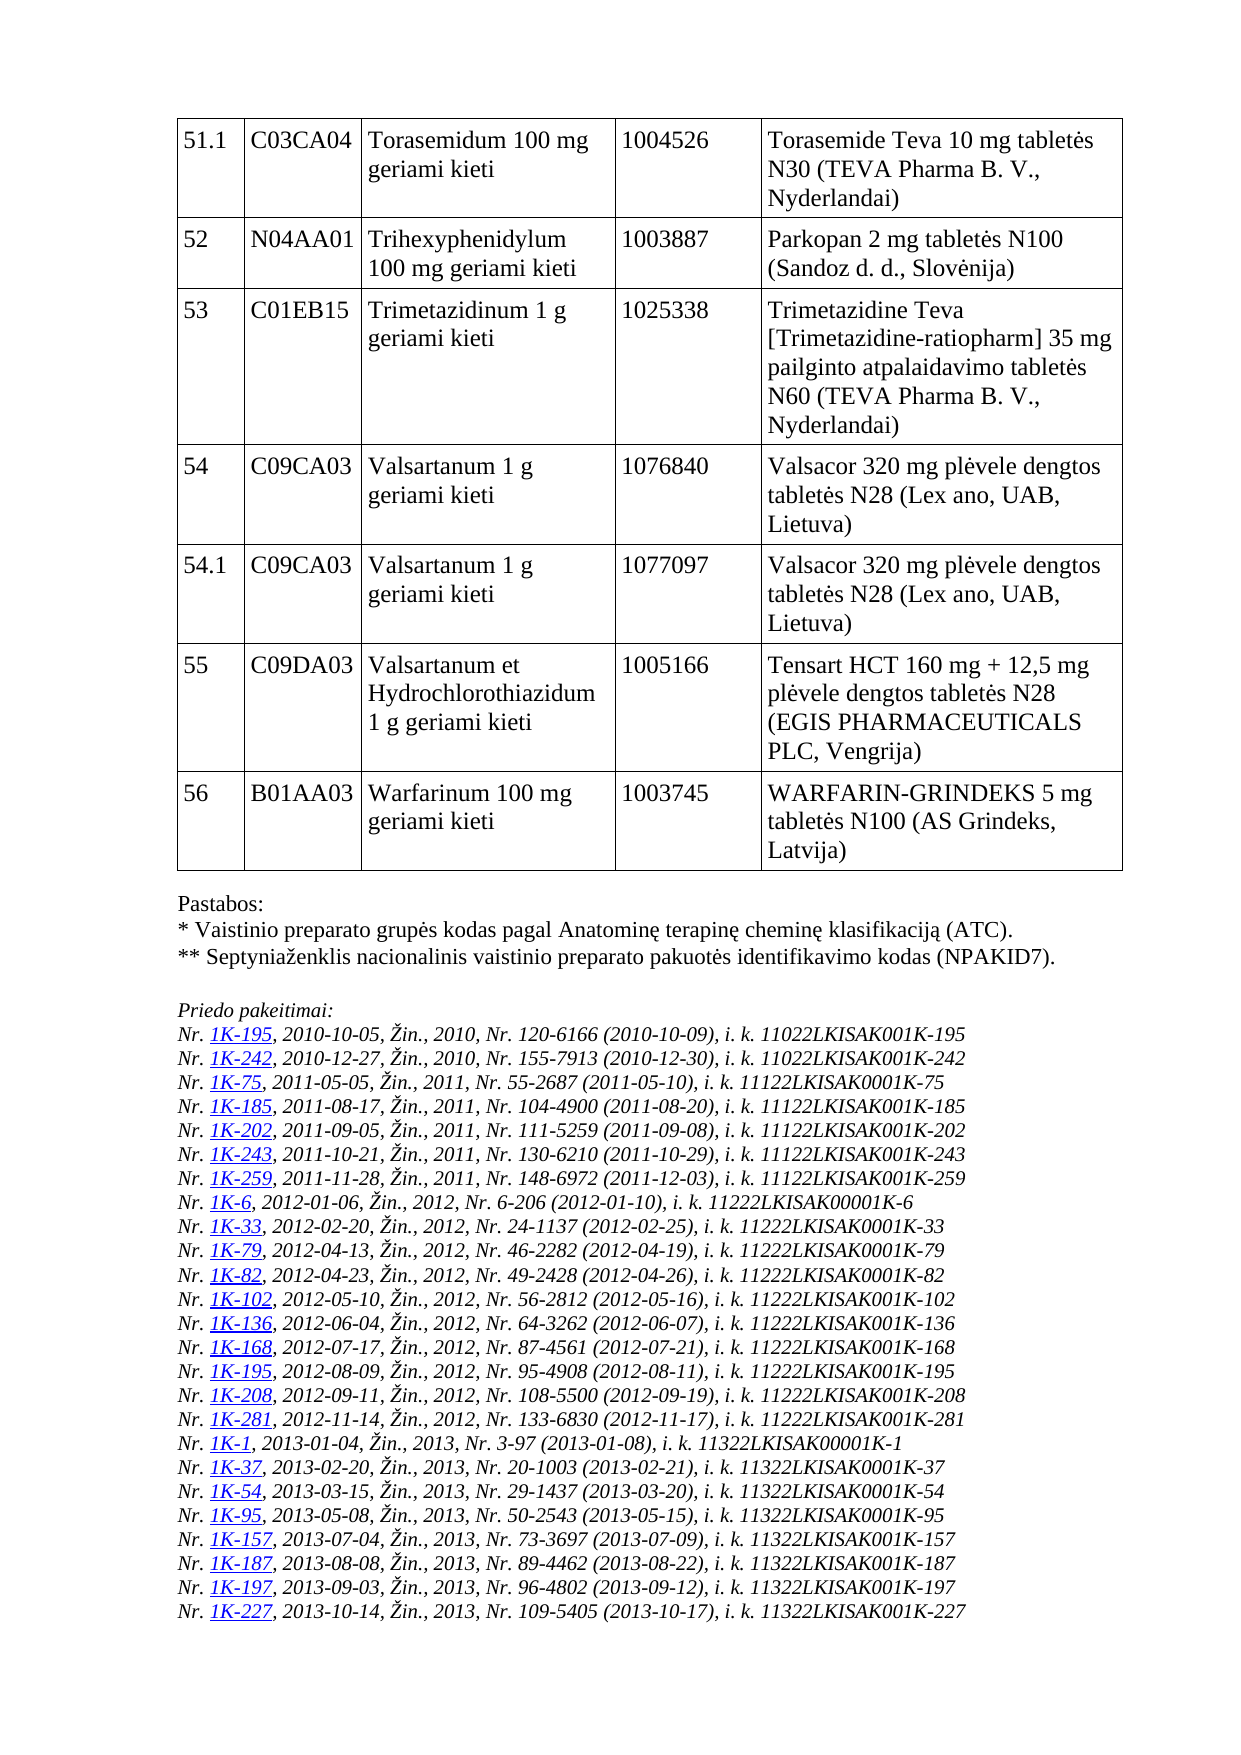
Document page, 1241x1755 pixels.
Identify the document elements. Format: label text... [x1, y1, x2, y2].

table_cell Trihexyphenidylum 100 mg geriami kieti [362, 218, 615, 288]
table_cell Torasemide Teva 10 mg tabletės N30 (TEVA Pharma B. V., Nyderlandai) [762, 119, 1122, 217]
text Nr. 1K-208, 2012-09-11, Žin., 2012, Nr. 108-5500 (2012-09-19), i. k. 11222LKISAK001K-208 [177, 1383, 1122, 1407]
table_cell Trimetazidine Teva [Trimetazidine-ratiopharm] 35 mg pailginto atpalaidavimo tabletės N60 (TEVA Pharma B. V., Nyderlandai) [762, 289, 1122, 444]
text Nr. 1K-82, 2012-04-23, Žin., 2012, Nr. 49-2428 (2012-04-26), i. k. 11222LKISAK0001K-82 [177, 1262, 1122, 1287]
table_cell Warfarinum 100 mg geriami kieti [362, 772, 615, 870]
table_cell 51.1 [178, 119, 244, 217]
table_cell N04AA01 [245, 218, 361, 288]
table_cell 55 [178, 644, 244, 771]
table_cell 1004526 [616, 119, 761, 217]
table_cell 1077097 [616, 545, 761, 643]
table_cell C09DA03 [245, 644, 361, 771]
table_cell 1003745 [616, 772, 761, 870]
text Nr. 1K-79, 2012-04-13, Žin., 2012, Nr. 46-2282 (2012-04-19), i. k. 11222LKISAK0001K-79 [177, 1238, 1122, 1262]
text Nr. 1K-102, 2012-05-10, Žin., 2012, Nr. 56-2812 (2012-05-16), i. k. 11222LKISAK001K-102 [177, 1287, 1122, 1311]
table_cell C09CA03 [245, 545, 361, 643]
table_cell 54.1 [178, 545, 244, 643]
table_cell Trimetazidinum 1 g geriami kieti [362, 289, 615, 444]
table_cell 54 [178, 445, 244, 543]
text Nr. 1K-6, 2012-01-06, Žin., 2012, Nr. 6-206 (2012-01-10), i. k. 11222LKISAK00001K-6 [177, 1190, 1122, 1214]
table_cell 1025338 [616, 289, 761, 444]
text Nr. 1K-259, 2011-11-28, Žin., 2011, Nr. 148-6972 (2011-12-03), i. k. 11122LKISAK001K-259 [177, 1166, 1122, 1190]
table_cell Valsacor 320 mg plėvele dengtos tabletės N28 (Lex ano, UAB, Lietuva) [762, 545, 1122, 643]
text Nr. 1K-195, 2012-08-09, Žin., 2012, Nr. 95-4908 (2012-08-11), i. k. 11222LKISAK001K-195 [177, 1359, 1122, 1383]
text Nr. 1K-195, 2010-10-05, Žin., 2010, Nr. 120-6166 (2010-10-09), i. k. 11022LKISAK001K-195 [177, 1022, 1122, 1046]
text Nr. 1K-281, 2012-11-14, Žin., 2012, Nr. 133-6830 (2012-11-17), i. k. 11222LKISAK001K-281 [177, 1407, 1122, 1431]
table_cell 53 [178, 289, 244, 444]
table_cell Valsartanum 1 g geriami kieti [362, 445, 615, 543]
text Nr. 1K-202, 2011-09-05, Žin., 2011, Nr. 111-5259 (2011-09-08), i. k. 11122LKISAK001K-202 [177, 1118, 1122, 1142]
text Nr. 1K-197, 2013-09-03, Žin., 2013, Nr. 96-4802 (2013-09-12), i. k. 11322LKISAK001K-197 [177, 1575, 1122, 1599]
text Nr. 1K-185, 2011-08-17, Žin., 2011, Nr. 104-4900 (2011-08-20), i. k. 11122LKISAK001K-185 [177, 1094, 1122, 1118]
text Nr. 1K-1, 2013-01-04, Žin., 2013, Nr. 3-97 (2013-01-08), i. k. 11322LKISAK00001K-1 [177, 1431, 1122, 1455]
text ** Septyniaženklis nacionalinis vaistinio preparato pakuotės identifikavimo kodas (NPAKID7). [177, 943, 1122, 969]
text Nr. 1K-242, 2010-12-27, Žin., 2010, Nr. 155-7913 (2010-12-30), i. k. 11022LKISAK001K-242 [177, 1046, 1122, 1070]
table_cell Parkopan 2 mg tabletės N100 (Sandoz d. d., Slovėnija) [762, 218, 1122, 288]
text Nr. 1K-187, 2013-08-08, Žin., 2013, Nr. 89-4462 (2013-08-22), i. k. 11322LKISAK001K-187 [177, 1551, 1122, 1575]
table_cell Valsacor 320 mg plėvele dengtos tabletės N28 (Lex ano, UAB, Lietuva) [762, 445, 1122, 543]
text Nr. 1K-95, 2013-05-08, Žin., 2013, Nr. 50-2543 (2013-05-15), i. k. 11322LKISAK0001K-95 [177, 1503, 1122, 1527]
table_cell Tensart HCT 160 mg + 12,5 mg plėvele dengtos tabletės N28 (EGIS PHARMACEUTICALS PLC, Vengrija) [762, 644, 1122, 771]
text * Vaistinio preparato grupės kodas pagal Anatominę terapinę cheminę klasifikaciją (ATC). [177, 916, 1122, 943]
table_cell Valsartanum 1 g geriami kieti [362, 545, 615, 643]
text Nr. 1K-33, 2012-02-20, Žin., 2012, Nr. 24-1137 (2012-02-25), i. k. 11222LKISAK0001K-33 [177, 1214, 1122, 1238]
text Nr. 1K-243, 2011-10-21, Žin., 2011, Nr. 130-6210 (2011-10-29), i. k. 11122LKISAK001K-243 [177, 1142, 1122, 1166]
text Nr. 1K-136, 2012-06-04, Žin., 2012, Nr. 64-3262 (2012-06-07), i. k. 11222LKISAK001K-136 [177, 1311, 1122, 1335]
table_cell 52 [178, 218, 244, 288]
text Nr. 1K-227, 2013-10-14, Žin., 2013, Nr. 109-5405 (2013-10-17), i. k. 11322LKISAK001K-227 [177, 1599, 1122, 1623]
table_cell C09CA03 [245, 445, 361, 543]
table_cell Valsartanum et Hydrochlorothiazidum 1 g geriami kieti [362, 644, 615, 771]
text Nr. 1K-157, 2013-07-04, Žin., 2013, Nr. 73-3697 (2013-07-09), i. k. 11322LKISAK001K-157 [177, 1527, 1122, 1551]
table_cell C03CA04 [245, 119, 361, 217]
text Nr. 1K-54, 2013-03-15, Žin., 2013, Nr. 29-1437 (2013-03-20), i. k. 11322LKISAK0001K-54 [177, 1479, 1122, 1503]
text Pastabos: [177, 890, 1122, 916]
table_cell WARFARIN-GRINDEKS 5 mg tabletės N100 (AS Grindeks, Latvija) [762, 772, 1122, 870]
text Nr. 1K-168, 2012-07-17, Žin., 2012, Nr. 87-4561 (2012-07-21), i. k. 11222LKISAK001K-168 [177, 1335, 1122, 1359]
table_cell Torasemidum 100 mg geriami kieti [362, 119, 615, 217]
table_cell 1003887 [616, 218, 761, 288]
text Nr. 1K-37, 2013-02-20, Žin., 2013, Nr. 20-1003 (2013-02-21), i. k. 11322LKISAK0001K-37 [177, 1455, 1122, 1479]
text Priedo pakeitimai: [177, 998, 1122, 1022]
text Nr. 1K-75, 2011-05-05, Žin., 2011, Nr. 55-2687 (2011-05-10), i. k. 11122LKISAK0001K-75 [177, 1070, 1122, 1094]
table_cell 1076840 [616, 445, 761, 543]
table_cell 1005166 [616, 644, 761, 771]
table_cell 56 [178, 772, 244, 870]
table_cell C01EB15 [245, 289, 361, 444]
table_cell B01AA03 [245, 772, 361, 870]
